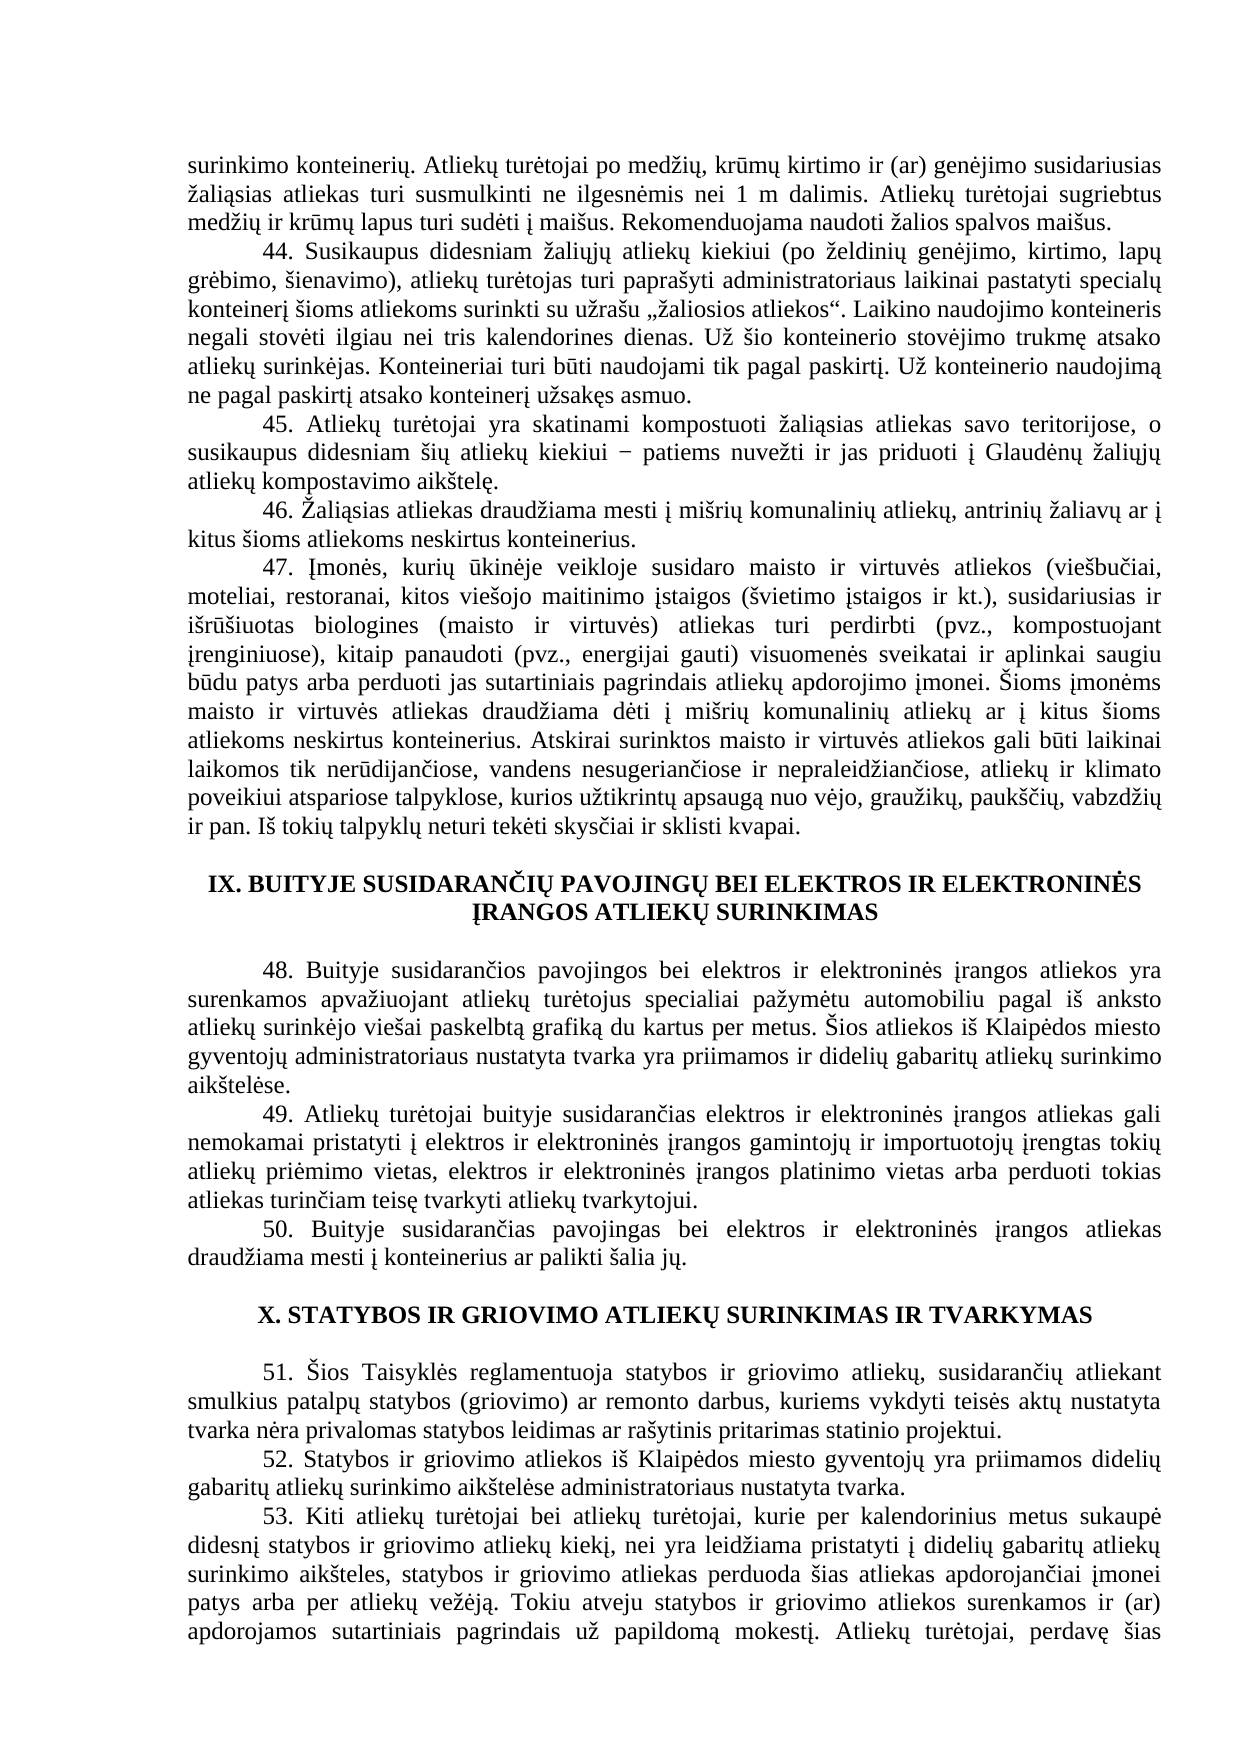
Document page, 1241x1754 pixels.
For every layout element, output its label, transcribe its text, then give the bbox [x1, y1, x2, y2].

text 52. Statybos ir griovimo atliekos iš Klaipėdos miesto gyventojų yra priimamos didelių gabaritų atliekų surinkimo aikštelėse administratoriaus nustatyta tvarka. [187, 1444, 1162, 1501]
text 44. Susikaupus didesniam žaliųjų atliekų kiekiui (po želdinių genėjimo, kirtimo, lapų grėbimo, šienavimo), atliekų turėtojas turi paprašyti administratoriaus laikinai pastatyti specialų konteinerį šioms atliekoms surinkti su užrašu „žaliosios atliekos“. Laikino naudojimo konteineris negali stovėti ilgiau nei tris kalendorines dienas. Už šio konteinerio stovėjimo trukmę atsako atliekų surinkėjas. Konteineriai turi būti naudojami tik pagal paskirtį. Už konteinerio naudojimą ne pagal paskirtį atsako konteinerį užsakęs asmuo. [187, 236, 1162, 409]
text 51. Šios Taisyklės reglamentuoja statybos ir griovimo atliekų, susidarančių atliekant smulkius patalpų statybos (griovimo) ar remonto darbus, kuriems vykdyti teisės aktų nustatyta tvarka nėra privalomas statybos leidimas ar rašytinis pritarimas statinio projektui. [187, 1357, 1162, 1444]
text 48. Buityje susidarančios pavojingos bei elektros ir elektroninės įrangos atliekos yra surenkamos apvažiuojant atliekų turėtojus specialiai pažymėtu automobiliu pagal iš anksto atliekų surinkėjo viešai paskelbtą grafiką du kartus per metus. Šios atliekos iš Klaipėdos miesto gyventojų administratoriaus nustatyta tvarka yra priimamos ir didelių gabaritų atliekų surinkimo aikštelėse. [187, 955, 1162, 1099]
text 53. Kiti atliekų turėtojai bei atliekų turėtojai, kurie per kalendorinius metus sukaupė didesnį statybos ir griovimo atliekų kiekį, nei yra leidžiama pristatyti į didelių gabaritų atliekų surinkimo aikšteles, statybos ir griovimo atliekas perduoda šias atliekas apdorojančiai įmonei patys arba per atliekų vežėją. Tokiu atveju statybos ir griovimo atliekos surenkamos ir (ar) apdorojamos sutartiniais pagrindais už papildomą mokestį. Atliekų turėtojai, perdavę šias [187, 1501, 1162, 1645]
text IX. BUITYJE SUSIDARANČIŲ PAVOJINGŲ BEI ELEKTROS IR ELEKTRONINĖS ĮRANGOS ATLIEKŲ SURINKIMAS [187, 869, 1162, 926]
text 49. Atliekų turėtojai buityje susidarančias elektros ir elektroninės įrangos atliekas gali nemokamai pristatyti į elektros ir elektroninės įrangos gamintojų ir importuotojų įrengtas tokių atliekų priėmimo vietas, elektros ir elektroninės įrangos platinimo vietas arba perduoti tokias atliekas turinčiam teisę tvarkyti atliekų tvarkytojui. [187, 1099, 1162, 1214]
text 50. Buityje susidarančias pavojingas bei elektros ir elektroninės įrangos atliekas draudžiama mesti į konteinerius ar palikti šalia jų. [187, 1214, 1162, 1271]
text 45. Atliekų turėtojai yra skatinami kompostuoti žaliąsias atliekas savo teritorijose, o susikaupus didesniam šių atliekų kiekiui − patiems nuvežti ir jas priduoti į Glaudėnų žaliųjų atliekų kompostavimo aikštelę. [187, 409, 1162, 495]
text 47. Įmonės, kurių ūkinėje veikloje susidaro maisto ir virtuvės atliekos (viešbučiai, moteliai, restoranai, kitos viešojo maitinimo įstaigos (švietimo įstaigos ir kt.), susidariusias ir išrūšiuotas biologines (maisto ir virtuvės) atliekas turi perdirbti (pvz., kompostuojant įrenginiuose), kitaip panaudoti (pvz., energijai gauti) visuomenės sveikatai ir aplinkai saugiu būdu patys arba perduoti jas sutartiniais pagrindais atliekų apdorojimo įmonei. Šioms įmonėms maisto ir virtuvės atliekas draudžiama dėti į mišrių komunalinių atliekų ar į kitus šioms atliekoms neskirtus konteinerius. Atskirai surinktos maisto ir virtuvės atliekos gali būti laikinai laikomos tik nerūdijančiose, vandens nesugeriančiose ir nepraleidžiančiose, atliekų ir klimato poveikiui atspariose talpyklose, kurios užtikrintų apsaugą nuo vėjo, graužikų, paukščių, vabzdžių ir pan. Iš tokių talpyklų neturi tekėti skysčiai ir sklisti kvapai. [187, 552, 1162, 840]
text X. STATYBOS IR GRIOVIMO ATLIEKŲ SURINKIMAS IR TVARKYMAS [187, 1300, 1162, 1329]
text surinkimo konteinerių. Atliekų turėtojai po medžių, krūmų kirtimo ir (ar) genėjimo susidariusias žaliąsias atliekas turi susmulkinti ne ilgesnėmis nei 1 m dalimis. Atliekų turėtojai sugriebtus medžių ir krūmų lapus turi sudėti į maišus. Rekomenduojama naudoti žalios spalvos maišus. [187, 150, 1162, 236]
text 46. Žaliąsias atliekas draudžiama mesti į mišrių komunalinių atliekų, antrinių žaliavų ar į kitus šioms atliekoms neskirtus konteinerius. [187, 495, 1162, 552]
